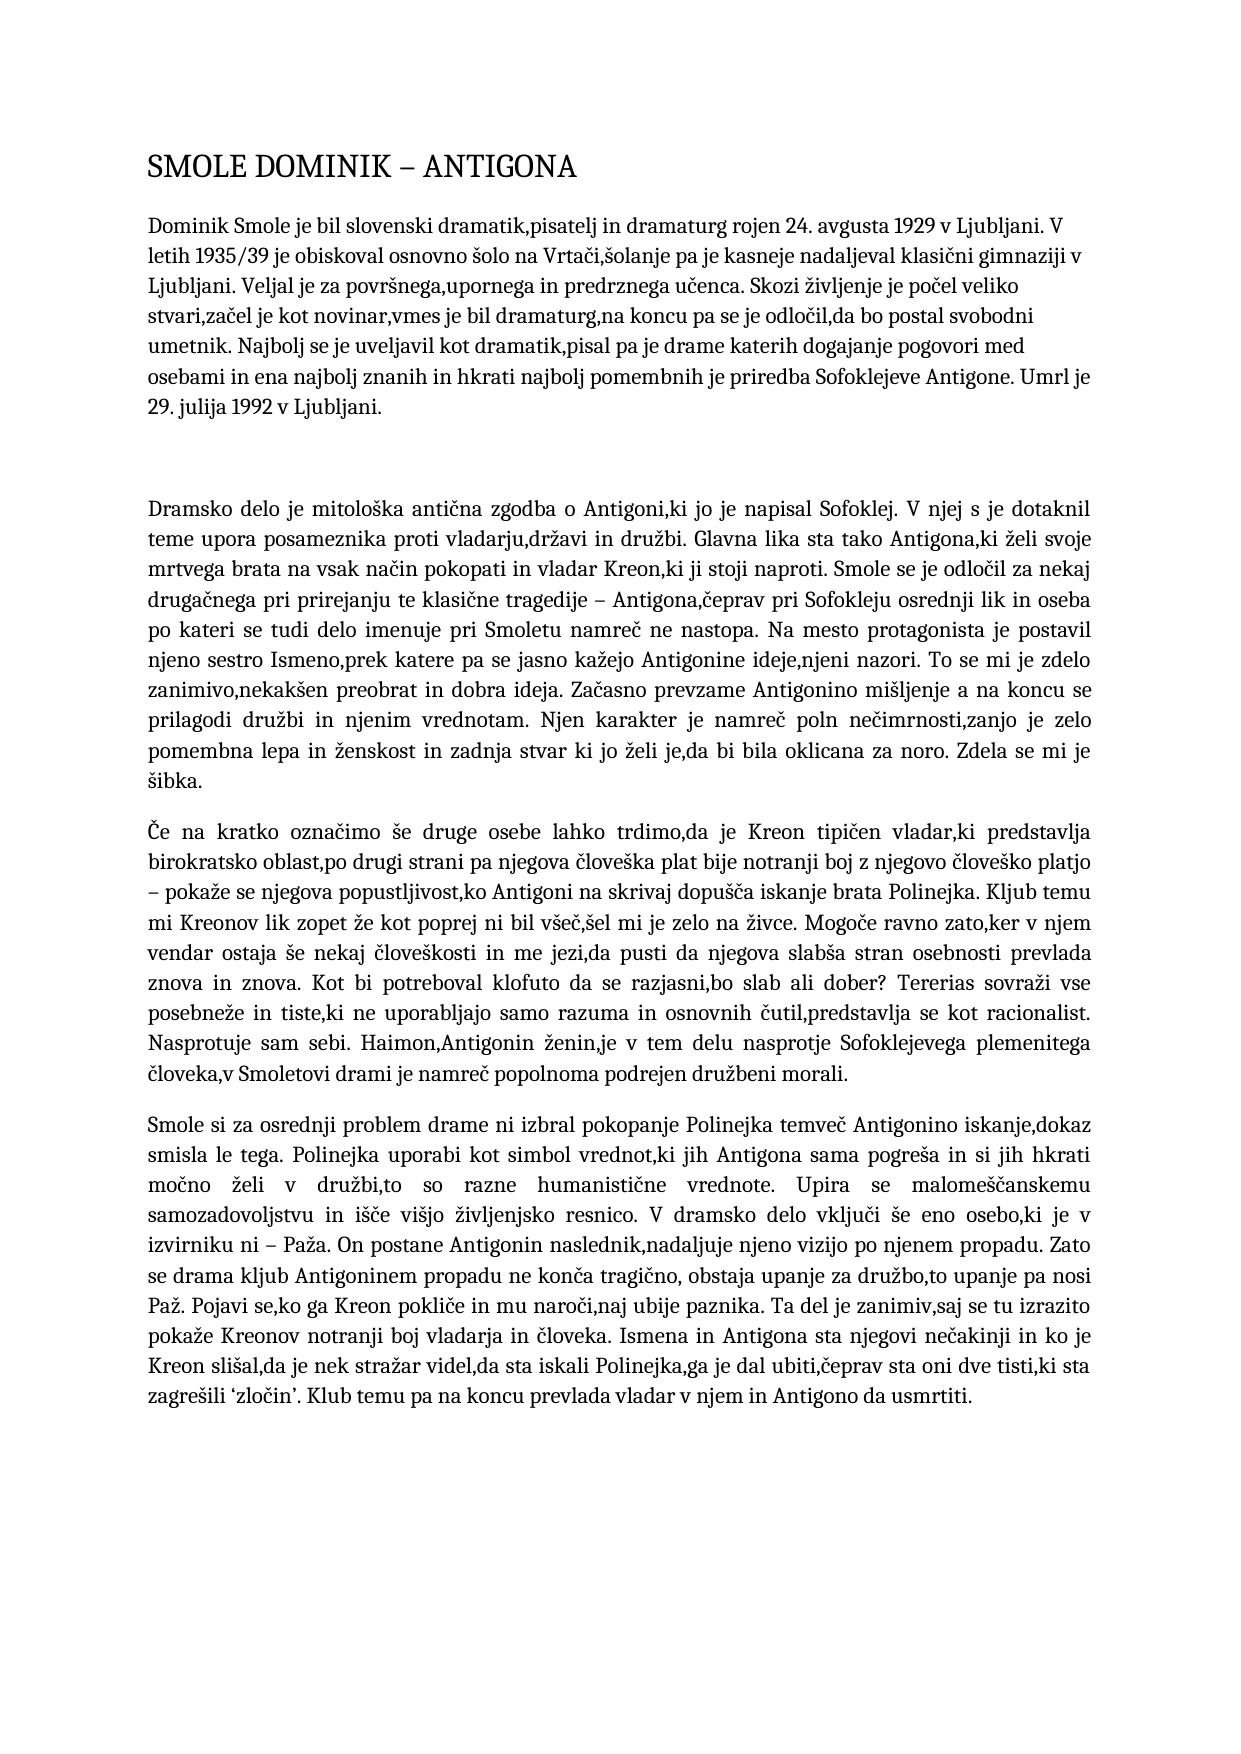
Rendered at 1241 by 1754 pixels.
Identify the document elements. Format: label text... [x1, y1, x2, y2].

text Dramsko delo je mitološka antična zgodba o Antigoni,ki jo je napisal Sofoklej. V njej s je dotaknil teme upora posameznika proti vladarju,državi in družbi. Glavna lika sta tako Antigona,ki želi svoje mrtvega brata na vsak način pokopati in vladar Kreon,ki ji stoji naproti. Smole se je odločil za nekaj drugačnega pri prirejanju te klasične tragedije – Antigona,čeprav pri Sofokleju osrednji lik in oseba po kateri se tudi delo imenuje pri Smoletu namreč ne nastopa. Na mesto protagonista je postavil njeno sestro Ismeno,prek katere pa se jasno kažejo Antigonine ideje,njeni nazori. To se mi je zdelo zanimivo,nekakšen preobrat in dobra ideja. Začasno prevzame Antigonino mišljenje a na koncu se prilagodi družbi in njenim vrednotam. Njen karakter je namreč poln nečimrnosti,zanjo je zelo pomembna lepa in ženskost in zadnja stvar ki jo želi je,da bi bila oklicana za noro. Zdela se mi je šibka. [148, 496, 1093, 794]
text Smole si za osrednji problem drame ni izbral pokopanje Polinejka temveč Antigonino iskanje,dokaz smisla le tega. Polinejka uporabi kot simbol vrednot,ki jih Antigona sama pogreša in si jih hkrati močno želi v družbi,to so razne humanistične vrednote. Upira se malomeščanskemu samozadovoljstvu in išče višjo življenjsko resnico. V dramsko delo vključi še eno osebo,ki je v izvirniku ni – Paža. On postane Antigonin naslednik,nadaljuje njeno vizijo po njenem propadu. Zato se drama kljub Antigoninem propadu ne konča tragično, obstaja upanje za družbo,to upanje pa nosi Paž. Pojavi se,ko ga Kreon pokliče in mu naroči,naj ubije paznika. Ta del je zanimiv,saj se tu izrazito pokaže Kreonov notranji boj vladarja in človeka. Ismena in Antigona sta njegovi nečakinji in ko je Kreon slišal,da je nek stražar videl,da sta iskali Polinejka,ga je dal ubiti,čeprav sta oni dve tisti,ki sta zagrešili ‘zločin’. Klub temu pa na koncu prevlada vladar v njem in Antigono da usmrtiti. [148, 1111, 1093, 1410]
text Dominik Smole je bil slovenski dramatik,pisatelj in dramaturg rojen 24. avgusta 1929 v Ljubljani. V letih 1935/39 je obiskoval osnovno šolo na Vrtači,šolanje pa je kasneje nadaljeval klasični gimnaziji v Ljubljani. Veljal je za površnega,upornega in predrznega učenca. Skozi življenje je počel veliko stvari,začel je kot novinar,vmes je bil dramaturg,na koncu pa se je odločil,da bo postal svobodni umetnik. Najbolj se je uveljavil kot dramatik,pisal pa je drame katerih dogajanje pogovori med osebami in ena najbolj znanih in hkrati najbolj pomembnih je priredba Sofoklejeve Antigone. Umrl je 29. julija 1992 v Ljubljani. [148, 212, 1093, 420]
text SMOLE DOMINIK – ANTIGONA [148, 148, 1093, 186]
text Če na kratko označimo še druge osebe lahko trdimo,da je Kreon tipičen vladar,ki predstavlja birokratsko oblast,po drugi strani pa njegova človeška plat bije notranji boj z njegovo človeško platjo – pokaže se njegova popustljivost,ko Antigoni na skrivaj dopušča iskanje brata Polinejka. Kljub temu mi Kreonov lik zopet že kot poprej ni bil všeč,šel mi je zelo na živce. Mogoče ravno zato,ker v njem vendar ostaja še nekaj človeškosti in me jezi,da pusti da njegova slabša stran osebnosti prevlada znova in znova. Kot bi potreboval klofuto da se razjasni,bo slab ali dober? Tererias sovraži vse posebneže in tiste,ki ne uporabljajo samo razuma in osnovnih čutil,predstavlja se kot racionalist. Nasprotuje sam sebi. Haimon,Antigonin ženin,je v tem delu nasprotje Sofoklejevega plemenitega človeka,v Smoletovi drami je namreč popolnoma podrejen družbeni morali. [148, 819, 1093, 1087]
